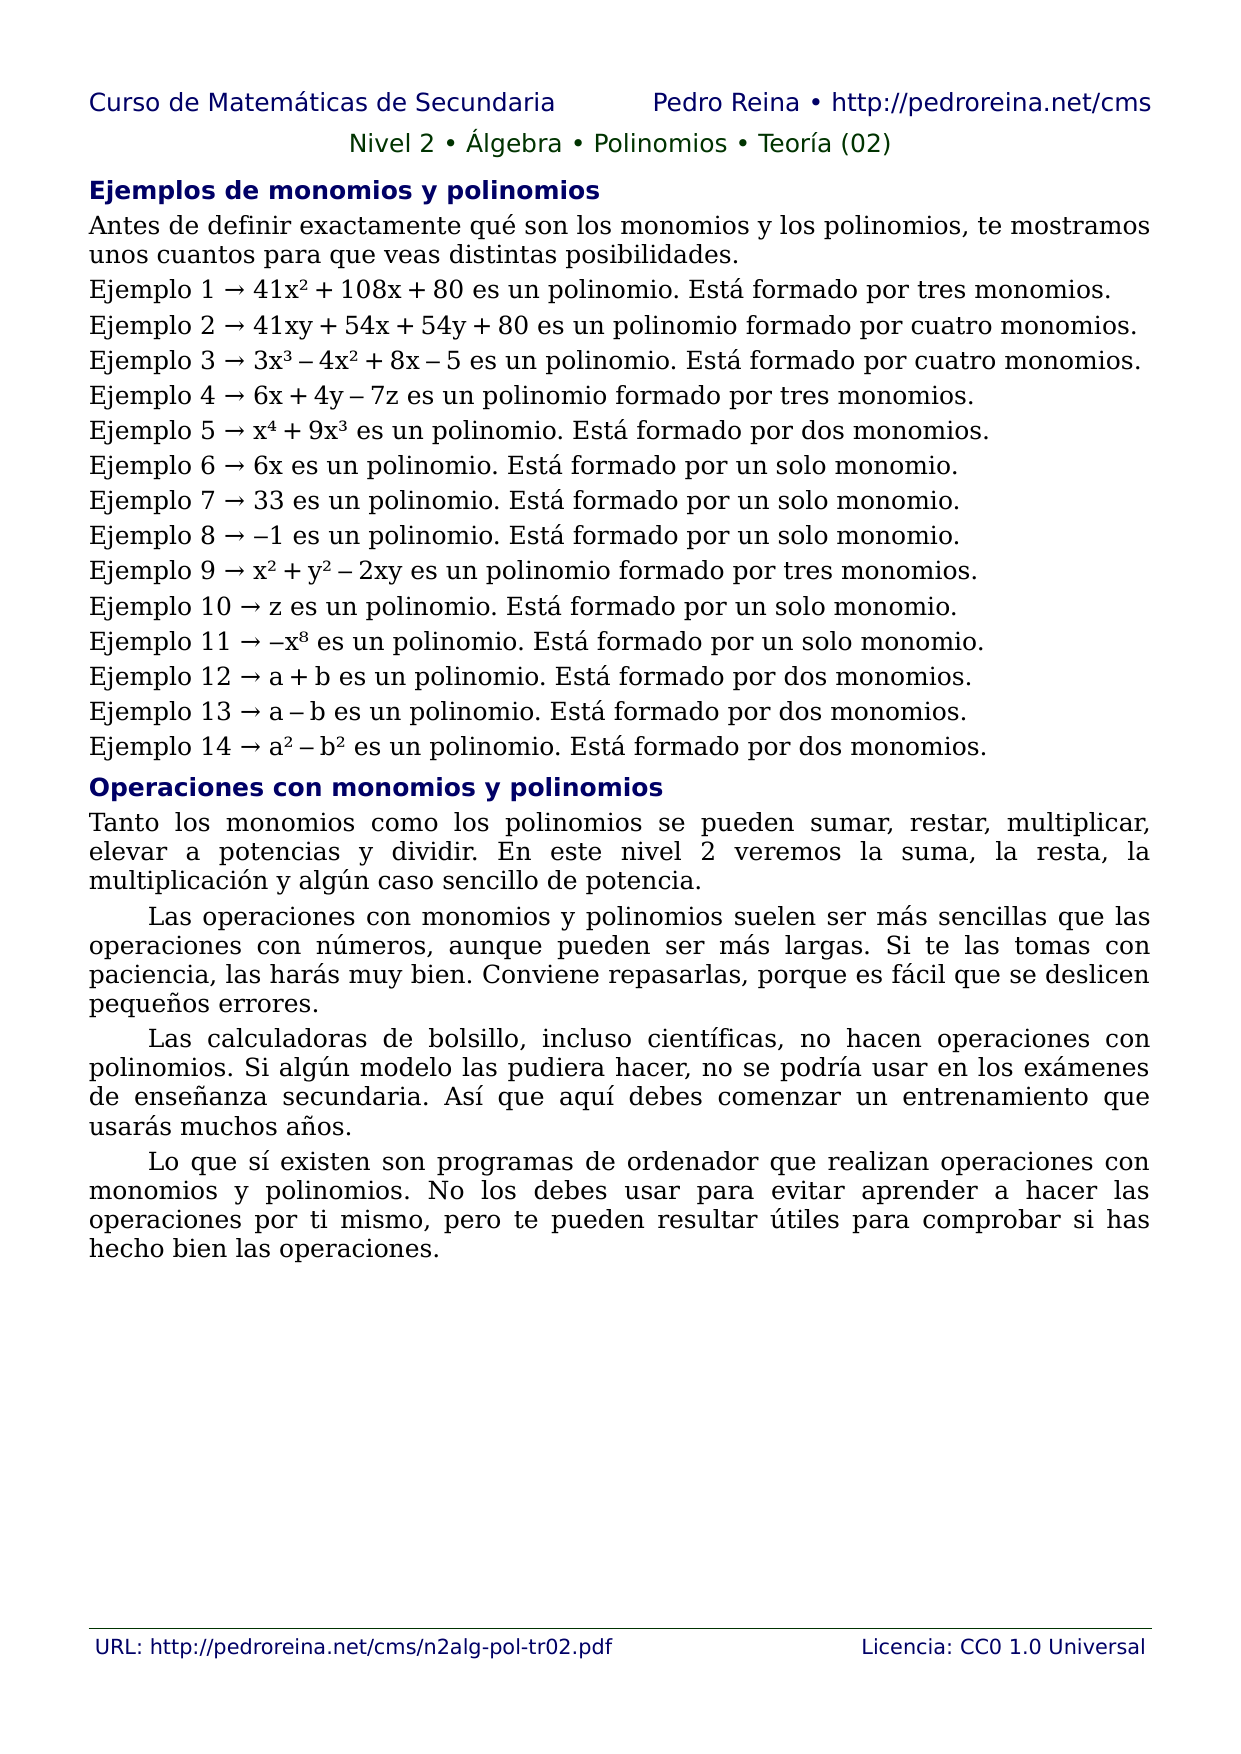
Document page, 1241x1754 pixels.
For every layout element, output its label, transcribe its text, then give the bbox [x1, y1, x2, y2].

text Ejemplos de monomios y polinomios [88, 176, 1152, 206]
text Ejemplo 10 → z es un polinomio. Está formado por un solo monomio. [88, 592, 1152, 621]
text Las calculadoras de bolsillo, incluso científicas, no hacen operaciones con polinomios. Si algún modelo las pudiera hacer, no se podría usar en los exámenes de enseñanza secundaria. Así que aquí debes comenzar un entrenamiento que usarás muchos años. [88, 1024, 1152, 1141]
text Ejemplo 13 → a ‒ b es un polinomio. Está formado por dos monomios. [88, 697, 1152, 726]
text Lo que sí existen son programas de ordenador que realizan operaciones con monomios y polinomios. No los debes usar para evitar aprender a hacer las operaciones por ti mismo, pero te pueden resultar útiles para comprobar si has hecho bien las operaciones. [88, 1147, 1152, 1263]
text Curso de Matemáticas de Secundaria Pedro Reina • http://pedroreina.net/cms [88, 88, 1152, 118]
text Tanto los monomios como los polinomios se pueden sumar, restar, multiplicar, elevar a potencias y dividir. En este nivel 2 veremos la suma, la resta, la multiplicación y algún caso sencillo de potencia. [88, 808, 1152, 896]
text Ejemplo 9 → x² + y² ‒ 2xy es un polinomio formado por tres monomios. [88, 557, 1152, 586]
text Nivel 2 • Álgebra • Polinomios • Teoría (02) [88, 129, 1152, 159]
text Ejemplo 5 → x⁴ + 9x³ es un polinomio. Está formado por dos monomios. [88, 416, 1152, 445]
text Ejemplo 14 → a² ‒ b² es un polinomio. Está formado por dos monomios. [88, 732, 1152, 761]
text Ejemplo 11 → ‒x⁸ es un polinomio. Está formado por un solo monomio. [88, 627, 1152, 656]
text Ejemplo 4 → 6x + 4y ‒ 7z es un polinomio formado por tres monomios. [88, 381, 1152, 410]
text Ejemplo 3 → 3x³ ‒ 4x² + 8x ‒ 5 es un polinomio. Está formado por cuatro monomios. [88, 346, 1152, 375]
text Ejemplo 7 → 33 es un polinomio. Está formado por un solo monomio. [88, 486, 1152, 516]
text Ejemplo 2 → 41xy + 54x + 54y + 80 es un polinomio formado por cuatro monomios. [88, 311, 1152, 340]
text Antes de definir exactamente qué son los monomios y los polinomios, te mostramos unos cuantos para que veas distintas posibilidades. [88, 211, 1152, 270]
text Ejemplo 1 → 41x² + 108x + 80 es un polinomio. Está formado por tres monomios. [88, 276, 1152, 305]
text Las operaciones con monomios y polinomios suelen ser más sencillas que las operaciones con números, aunque pueden ser más largas. Si te las tomas con paciencia, las harás muy bien. Conviene repasarlas, porque es fácil que se deslicen pequeños errores. [88, 902, 1152, 1018]
text Ejemplo 12 → a + b es un polinomio. Está formado por dos monomios. [88, 662, 1152, 691]
text Operaciones con monomios y polinomios [88, 773, 1152, 802]
text Ejemplo 6 → 6x es un polinomio. Está formado por un solo monomio. [88, 451, 1152, 480]
text Ejemplo 8 → ‒1 es un polinomio. Está formado por un solo monomio. [88, 521, 1152, 551]
